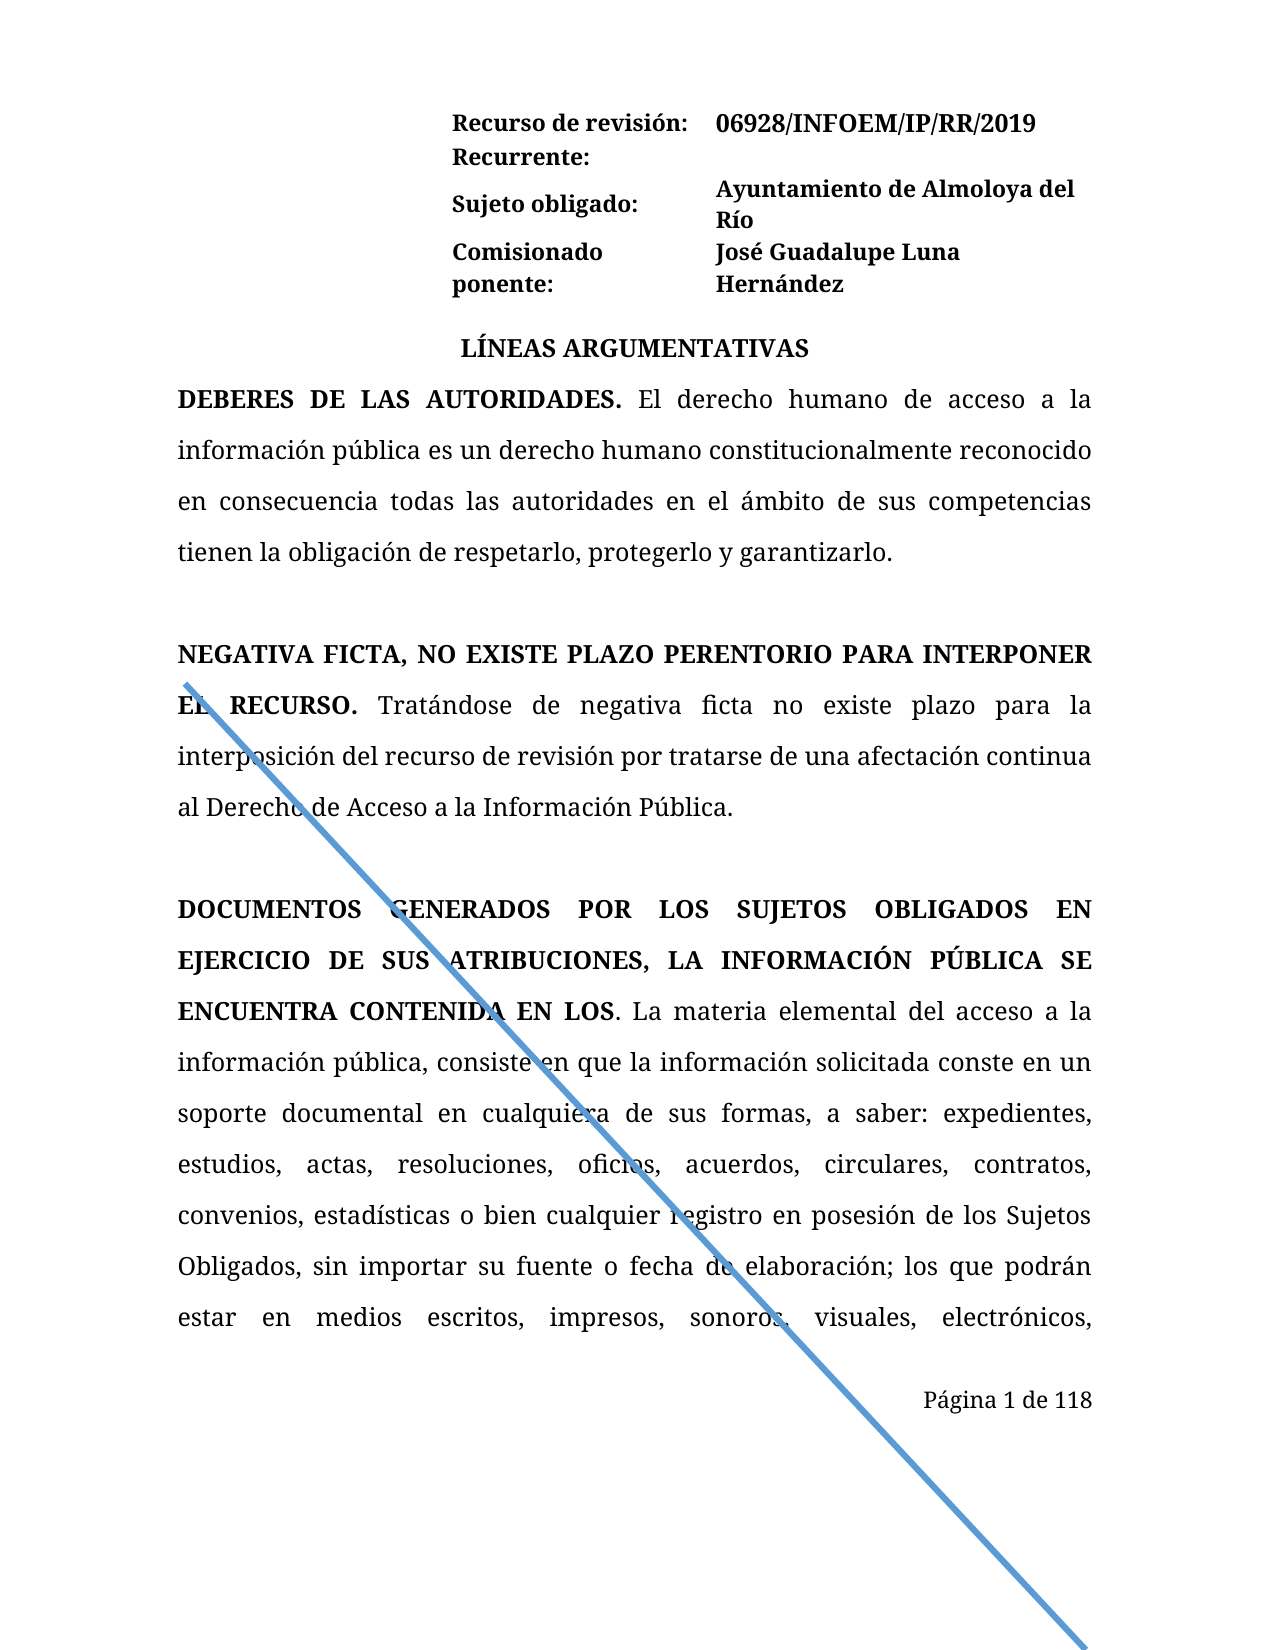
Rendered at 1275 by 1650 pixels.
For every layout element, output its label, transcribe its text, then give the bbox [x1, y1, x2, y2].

text NEGATIVA FICTA, NO EXISTE PLAZO PERENTORIO PARA INTERPONER EL RECURSO. Tratándose de negativa ficta no existe plazo para la interposición del recurso de revisión por tratarse de una afectación continua al Derecho de Acceso a la Información Pública. [177, 637, 1092, 824]
text LÍNEAS ARGUMENTATIVAS [177, 330, 1092, 364]
text DEBERES DE LAS AUTORIDADES. El derecho humano de acceso a la información pública es un derecho humano constitucionalmente reconocido en consecuencia todas las autoridades en el ámbito de sus competencias tienen la obligación de respetarlo, protegerlo y garantizarlo. [177, 381, 1092, 568]
text DOCUMENTOS GENERADOS POR LOS SUJETOS OBLIGADOS EN EJERCICIO DE SUS ATRIBUCIONES, LA INFORMACIÓN PÚBLICA SE ENCUENTRA CONTENIDA EN LOS. La materia elemental del acceso a la información pública, consiste en que la información solicitada conste en un soporte documental en cualquiera de sus formas, a saber: expedientes, estudios, actas, resoluciones, oficios, acuerdos, circulares, contratos, convenios, estadísticas o bien cualquier registro en posesión de los Sujetos Obligados, sin importar su fuente o fecha de elaboración; los que podrán estar en medios escritos, impresos, sonoros, visuales, electrónicos, informáticos u holográficos. Por otra parte, en estricta aplicación a lo dispuesto por el artículo 12 de la Ley de la materia, la autoridad señalada como responsable sólo tiene el deber de entregar la información solicitada en los términos en que la hubiese generado, posea o administre; esto es, no tiene el deber de procesarla o resumirla, ni realizar cálculos o investigaciones, en su intención de satisfacer el derecho de acceso a la información pública de los particulares. [385, 892, 1092, 1334]
text DOCUMENTOS GENERADOS POR LOS SUJETOS OBLIGADOS EN EJERCICIO DE SUS ATRIBUCIONES, LA INFORMACIÓN PÚBLICA SE ENCUENTRA CONTENIDA EN LOS. La materia elemental del acceso a la información pública, consiste en que la información solicitada conste en un soporte documental en cualquiera de sus formas, a saber: expedientes, estudios, actas, resoluciones, oficios, acuerdos, circulares, contratos, convenios, estadísticas o bien cualquier registro en posesión de los Sujetos Obligados, sin importar su fuente o fecha de elaboración; los que podrán estar en medios escritos, impresos, sonoros, visuales, electrónicos, informáticos u holográficos. Por otra parte, en estricta aplicación a lo dispuesto por el artículo 12 de la Ley de la materia, la autoridad señalada como responsable sólo tiene el deber de entregar la información solicitada en los términos en que la hubiese generado, posea o administre; esto es, no tiene el deber de procesarla o resumirla, ni realizar cálculos o investigaciones, en su intención de satisfacer el derecho de acceso a la información pública de los particulares. [177, 892, 786, 1334]
